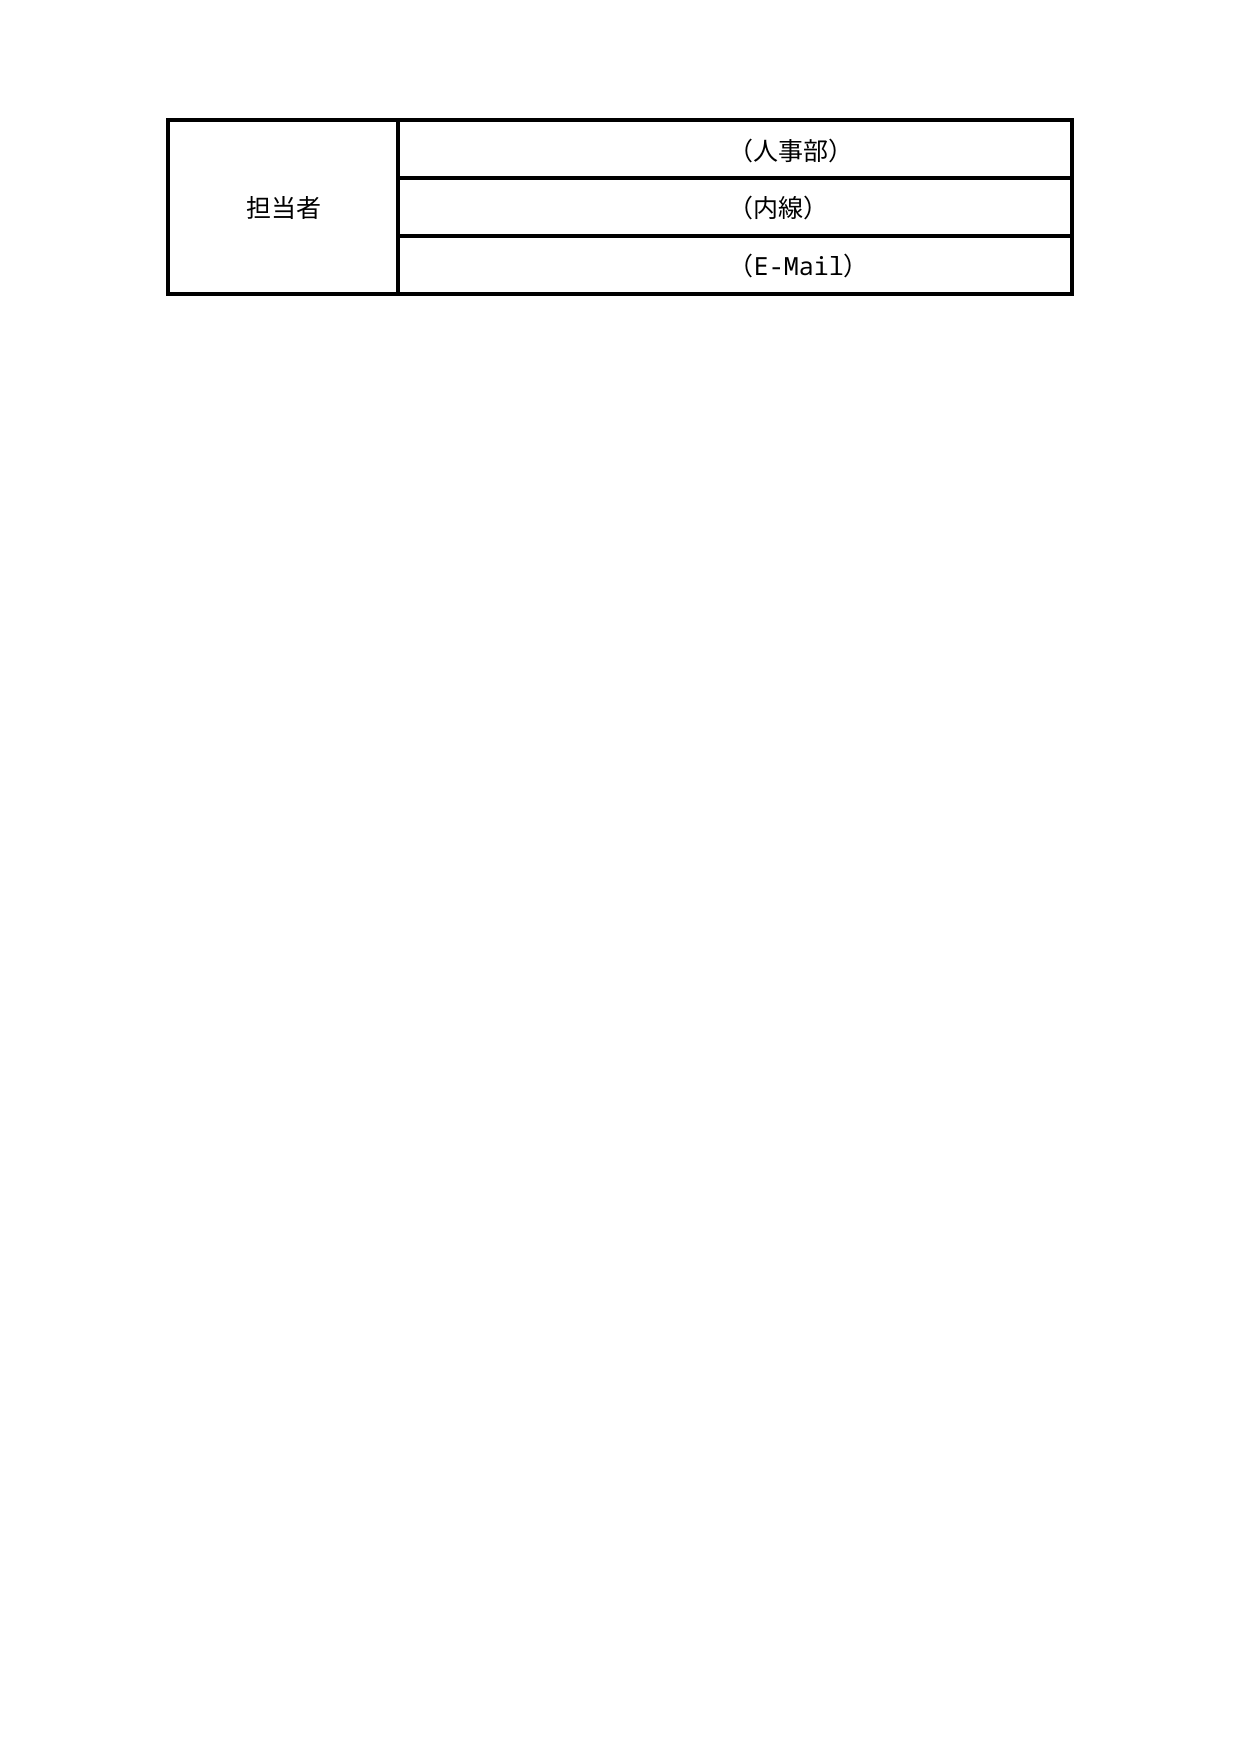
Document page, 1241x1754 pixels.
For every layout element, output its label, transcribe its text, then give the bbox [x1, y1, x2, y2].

table_cell 担当者 [170, 122, 396, 292]
table_cell （内線） [400, 180, 1070, 234]
table_cell （E-Mail） [400, 238, 1070, 292]
table_cell （人事部） [400, 122, 1070, 176]
